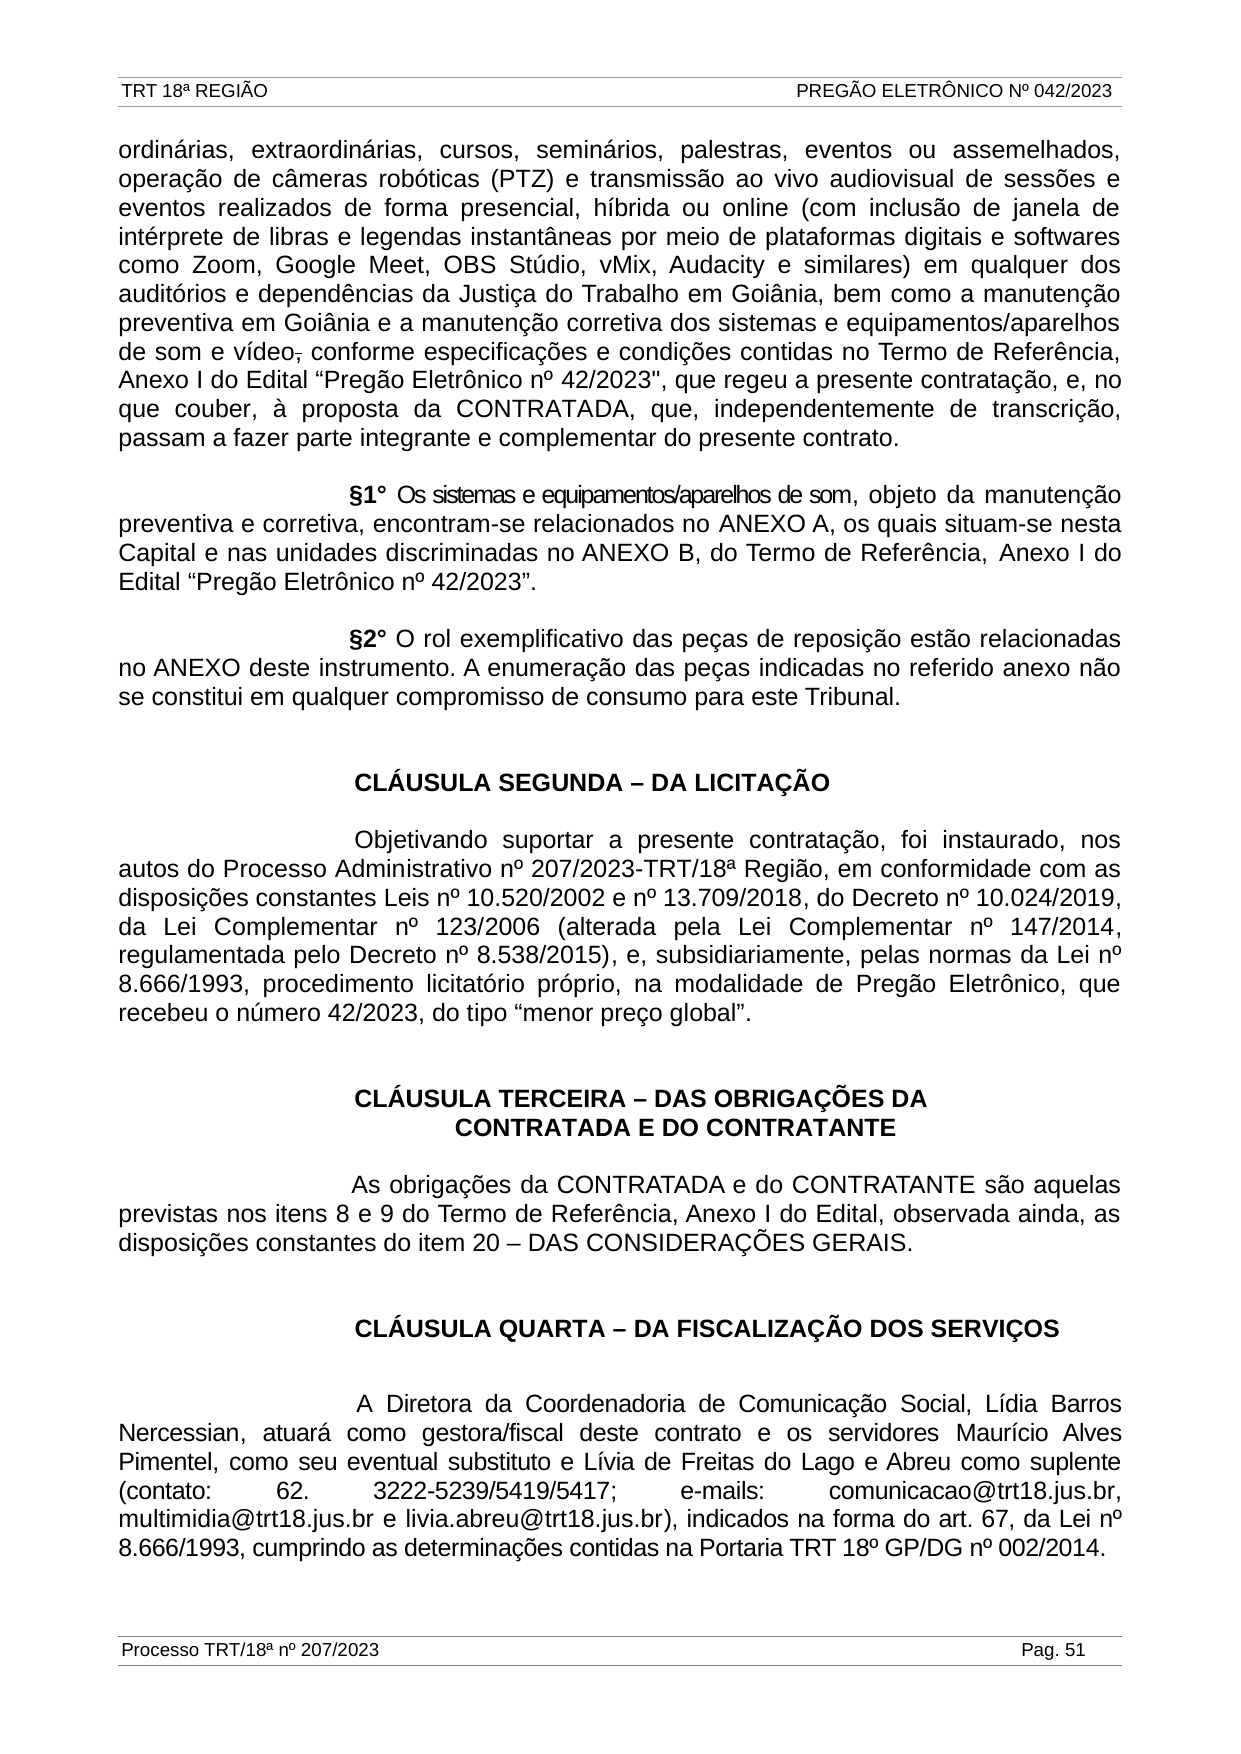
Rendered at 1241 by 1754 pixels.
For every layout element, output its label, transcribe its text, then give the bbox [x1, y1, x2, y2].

text ordinárias, extraordinárias, cursos, seminários, palestras, eventos ou assemelhados, operação de câmeras robóticas (PTZ) e transmissão ao vivo audiovisual de sessões e eventos realizados de forma presencial, híbrida ou online (com inclusão de janela de intérprete de libras e legendas instantâneas por meio de plataformas digitais e softwares como Zoom, Google Meet, OBS Stúdio, vMix, Audacity e similares) em qualquer dos auditórios e dependências da Justiça do Trabalho em Goiânia, bem como a manutenção preventiva em Goiânia e a manutenção corretiva dos sistemas e equipamentos/aparelhos de som e vídeo, conforme especificações e condições contidas no Termo de Referência, Anexo I do Edital “Pregão Eletrônico nº 42/2023", que regeu a presente contratação, e, no que couber, à proposta da CONTRATADA, que, independentemente de transcrição, passam a fazer parte integrante e complementar do presente contrato. [118, 136, 1122, 452]
text §2° O rol exemplificativo das peças de reposição estão relacionadas no ANEXO deste instrumento. A enumeração das peças indicadas no referido anexo não se constitui em qualquer compromisso de consumo para este Tribunal. [118, 624, 1122, 711]
text CLÁUSULA QUARTA – DA FISCALIZAÇÃO DOS SERVIÇOS [118, 1314, 1122, 1343]
text CLÁUSULA SEGUNDA – DA LICITAÇÃO [118, 768, 1122, 797]
text As obrigações da CONTRATADA e do CONTRATANTE são aquelas previstas nos itens 8 e 9 do Termo de Referência, Anexo I do Edital, observada ainda, as disposições constantes do item 20 – DAS CONSIDERAÇÕES GERAIS. [118, 1171, 1122, 1257]
text Objetivando suportar a presente contratação, foi instaurado, nos autos do Processo Administrativo nº 207/2023-TRT/18ª Região, em conformidade com as disposições constantes Leis nº 10.520/2002 e nº 13.709/2018, do Decreto nº 10.024/2019, da Lei Complementar nº 123/2006 (alterada pela Lei Complementar nº 147/2014, regulamentada pelo Decreto nº 8.538/2015), e, subsidiariamente, pelas normas da Lei nº 8.666/1993, procedimento licitatório próprio, na modalidade de Pregão Eletrônico, que recebeu o número 42/2023, do tipo “menor preço global”. [118, 826, 1122, 1027]
text §1° Os sistemas e equipamentos/aparelhos de som, objeto da manutenção preventiva e corretiva, encontram-se relacionados no ANEXO A, os quais situam-se nesta Capital e nas unidades discriminadas no ANEXO B, do Termo de Referência, Anexo I do Edital “Pregão Eletrônico nº 42/2023”. [118, 481, 1122, 596]
text A Diretora da Coordenadoria de Comunicação Social, Lídia Barros Nercessian, atuará como gestora/fiscal deste contrato e os servidores Maurício Alves Pimentel, como seu eventual substituto e Lívia de Freitas do Lago e Abreu como suplente (contato: 62. 3222-5239/5419/5417; e-mails: comunicacao@trt18.jus.br, multimidia@trt18.jus.br e livia.abreu@trt18.jus.br), indicados na forma do art. 67, da Lei nº 8.666/1993, cumprindo as determinações contidas na Portaria TRT 18º GP/DG nº 002/2014. [118, 1389, 1122, 1562]
text CLÁUSULA TERCEIRA – DAS OBRIGAÇÕES DA CONTRATADA E DO CONTRATANTE [118, 1084, 1122, 1142]
